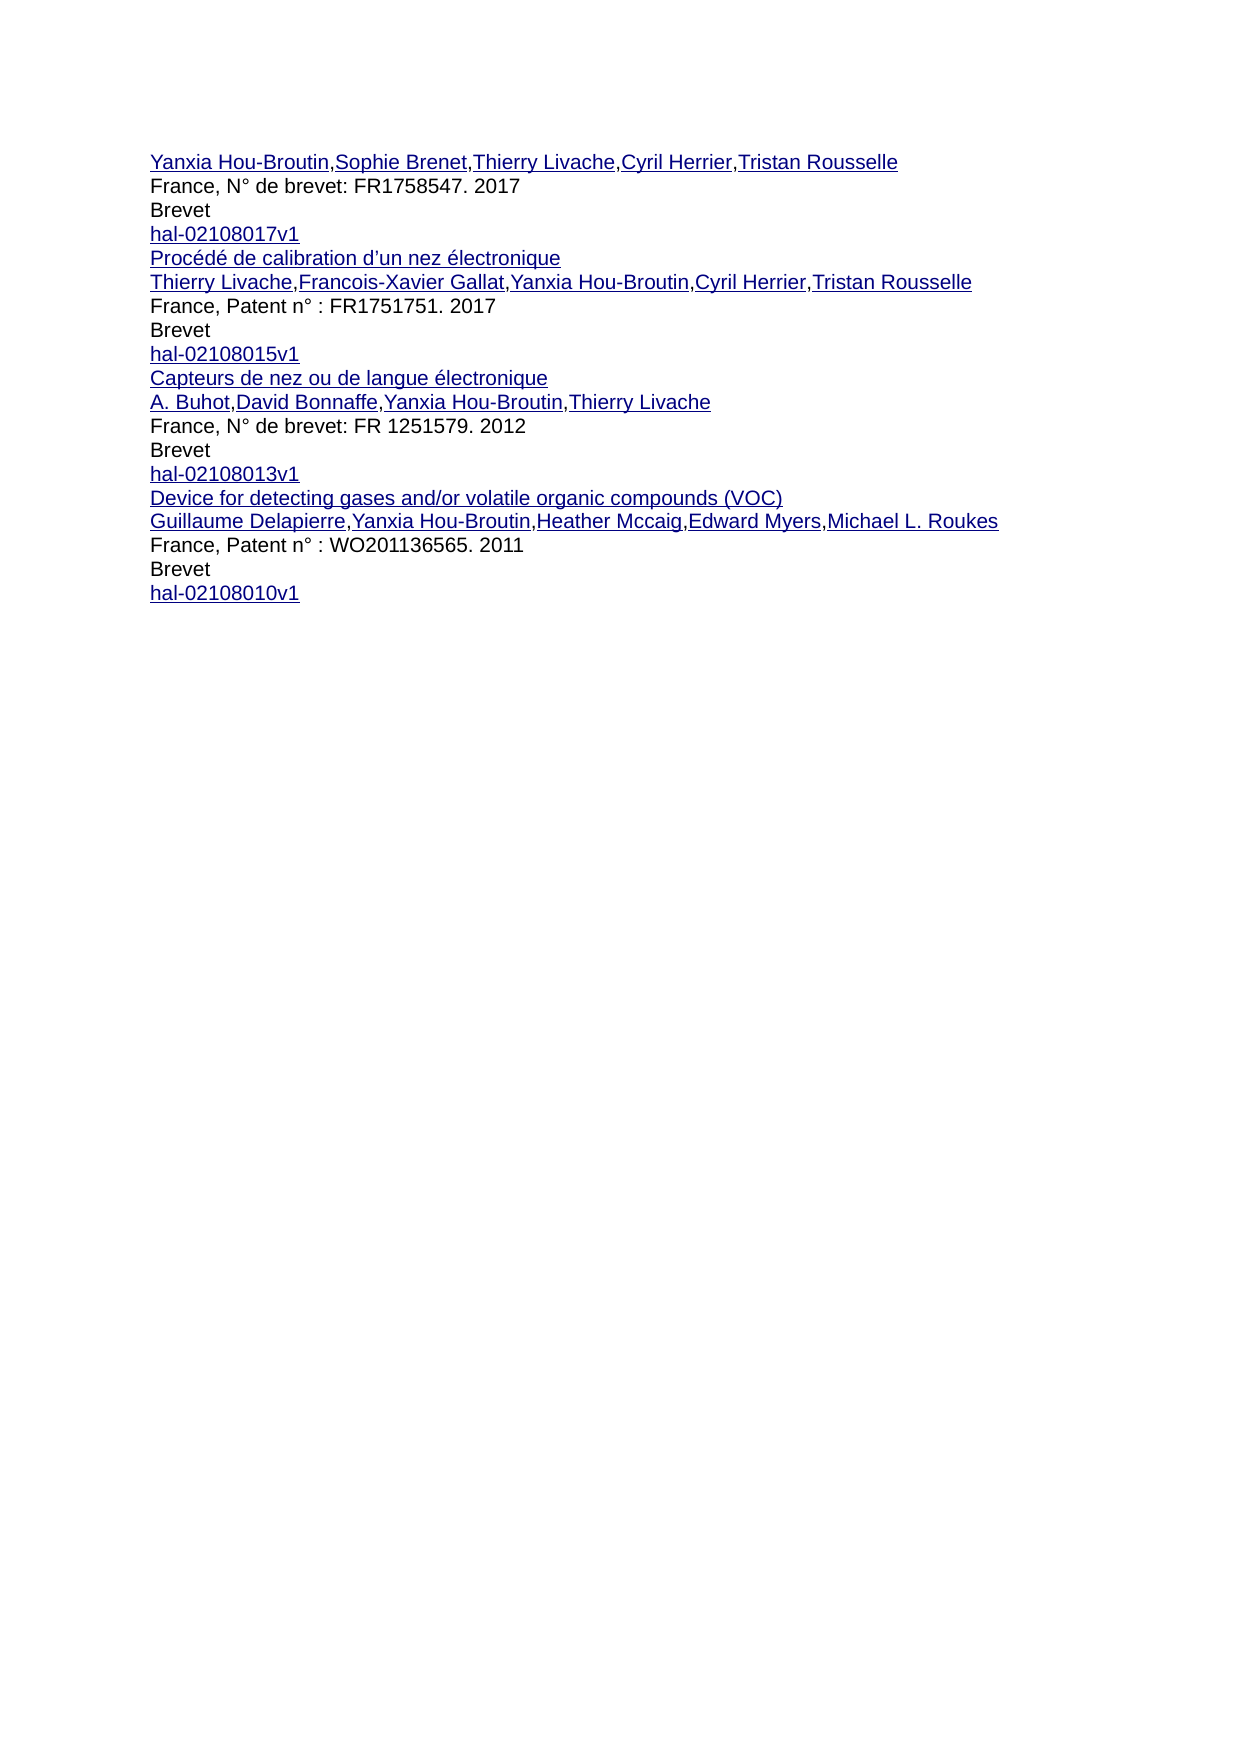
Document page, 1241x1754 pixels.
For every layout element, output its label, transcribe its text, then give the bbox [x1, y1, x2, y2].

table_cell Capteurs de nez ou de langue électronique A. Buhot,David Bonnaffe,Yanxia Hou-Broutin,Thierry Livache France, N° de brevet: FR 1251579. 2012 Brevet hal-02108013v1 [150, 366, 1090, 485]
table_cell Procédé de calibration d’un nez électronique Thierry Livache,Francois-Xavier Gallat,Yanxia Hou-Broutin,Cyril Herrier,Tristan Rousselle France, Patent n° : FR1751751. 2017 Brevet hal-02108015v1 [150, 246, 1090, 366]
table_cell Device for detecting gases and/or volatile organic compounds (VOC) Guillaume Delapierre,Yanxia Hou-Broutin,Heather Mccaig,Edward Myers,Michael L. Roukes France, Patent n° : WO201136565. 2011 Brevet hal-02108010v1 [150, 485, 1090, 605]
table_cell Yanxia Hou-Broutin,Sophie Brenet,Thierry Livache,Cyril Herrier,Tristan Rousselle France, N° de brevet: FR1758547. 2017 Brevet hal-02108017v1 [150, 150, 1090, 246]
